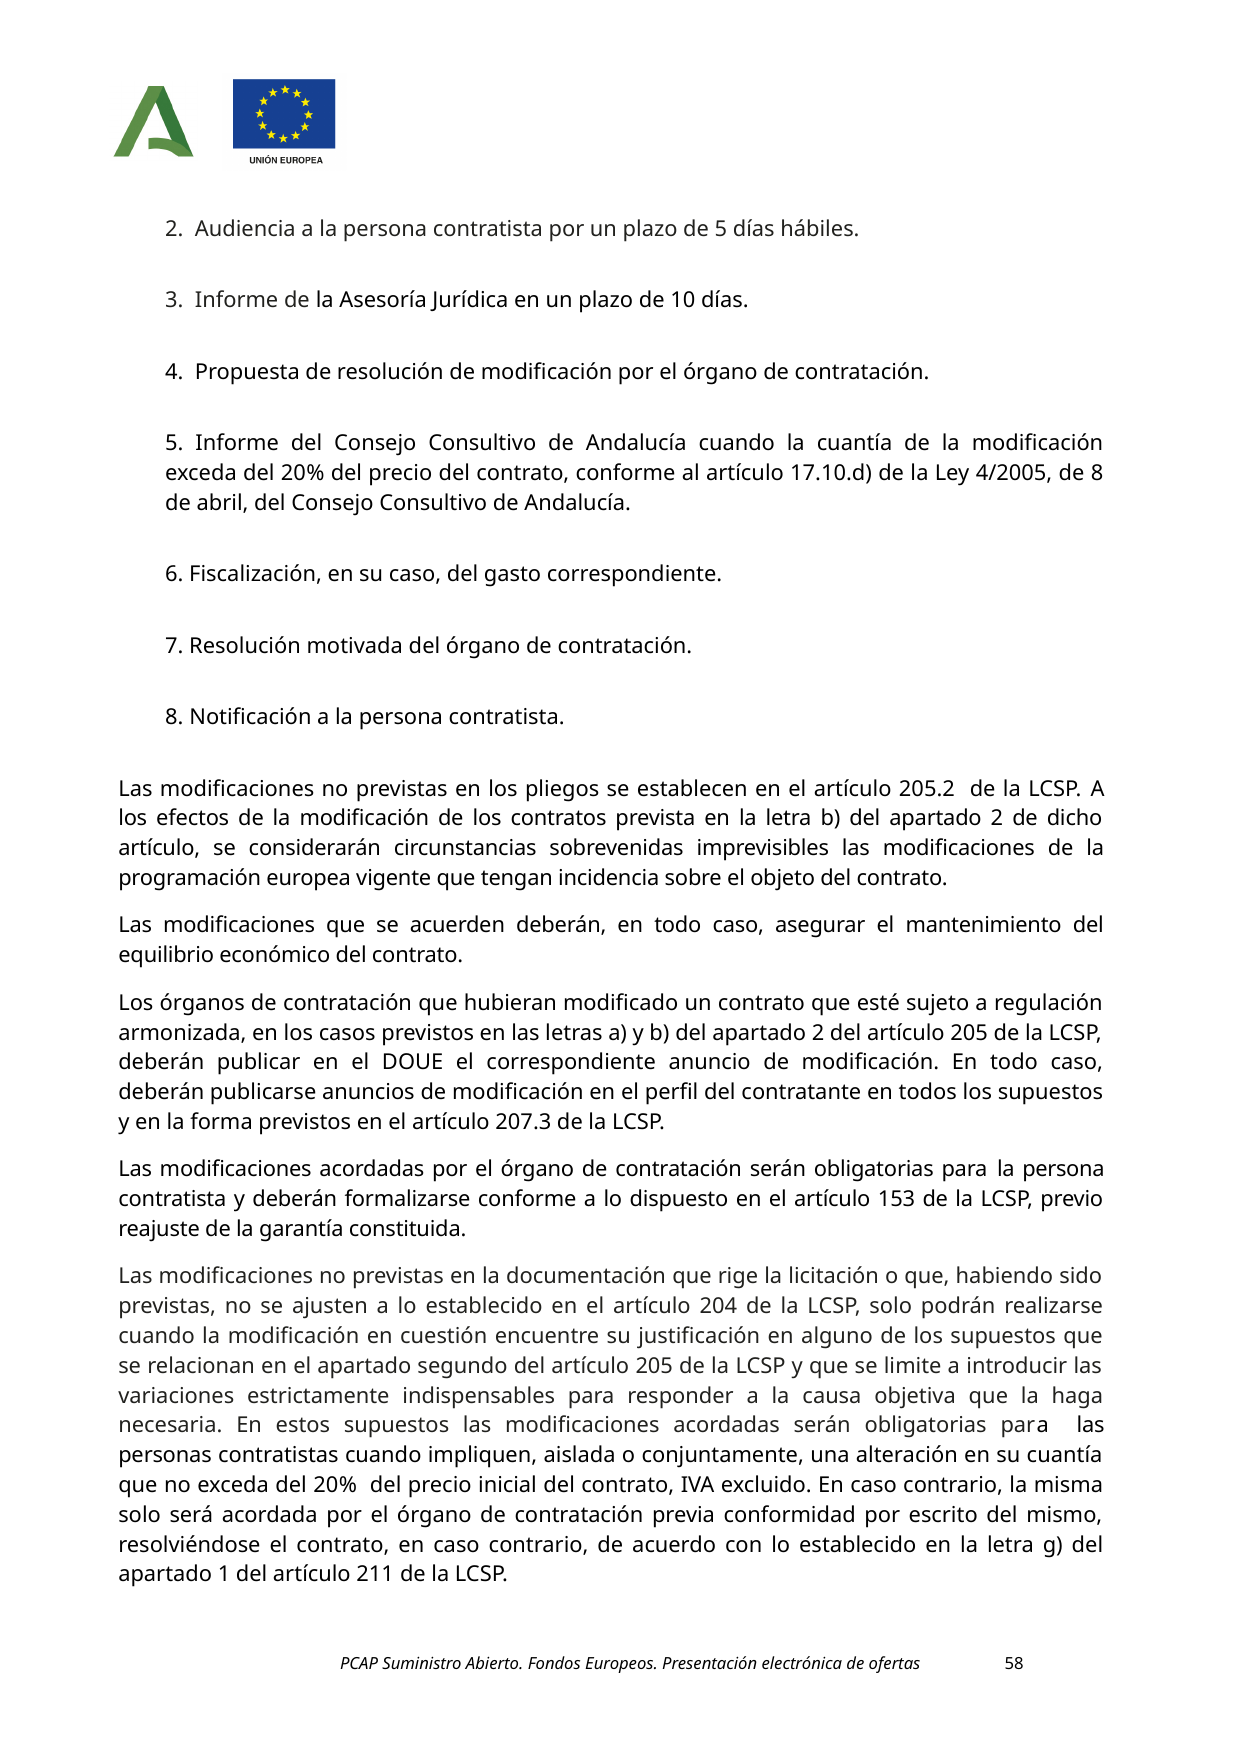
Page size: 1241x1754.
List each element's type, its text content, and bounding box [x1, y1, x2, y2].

picture [109, 81, 198, 161]
text Las modificaciones acordadas por el órgano de contratación serán obligatorias para la persona contratista y deberán formalizarse conforme a lo dispuesto en el artículo 153 de la LCSP, previo reajuste de la garantía constituida. [118, 1153, 1104, 1243]
list 7. Resolución motivada del órgano de contratación. [118, 629, 1104, 659]
list 4. Propuesta de resolución de modificación por el órgano de contratación. [118, 356, 1104, 385]
text Las modificaciones no previstas en la documentación que rige la licitación o que, habiendo sido previstas, no se ajusten a lo establecido en el artículo 204 de la LCSP, solo podrán realizarse cuando la modificación en cuestión encuentre su justificación en alguno de los supuestos que se relacionan en el apartado segundo del artículo 205 de la LCSP y que se limite a introducir las variaciones estrictamente indispensables para responder a la causa objetiva que la haga necesaria. En estos supuestos las modificaciones acordadas serán obligatorias para las personas contratistas cuando impliquen, aislada o conjuntamente, una alteración en su cuantía que no exceda del 20% del precio inicial del contrato, IVA excluido. En caso contrario, la misma solo será acordada por el órgano de contratación previa conformidad por escrito del mismo, resolviéndose el contrato, en caso contrario, de acuerdo con lo establecido en la letra g) del apartado 1 del artículo 211 de la LCSP. [118, 1260, 1104, 1588]
list 2. Audiencia a la persona contratista por un plazo de 5 días hábiles. [118, 213, 1104, 242]
picture [221, 73, 347, 171]
list 3. Informe de la Asesoría Jurídica en un plazo de 10 días. [118, 284, 1104, 314]
text Las modificaciones que se acuerden deberán, en todo caso, asegurar el mantenimiento del equilibrio económico del contrato. [118, 909, 1104, 969]
list 6. Fiscalización, en su caso, del gasto correspondiente. [118, 558, 1104, 588]
text Las modificaciones no previstas en los pliegos se establecen en el artículo 205.2 de la LCSP. A los efectos de la modificación de los contratos prevista en la letra b) del apartado 2 de dicho artículo, se considerarán circunstancias sobrevenidas imprevisibles las modificaciones de la programación europea vigente que tengan incidencia sobre el objeto del contrato. [118, 772, 1104, 892]
list 8. Notificación a la persona contratista. [118, 701, 1104, 731]
text Los órganos de contratación que hubieran modificado un contrato que esté sujeto a regulación armonizada, en los casos previstos en las letras a) y b) del apartado 2 del artículo 205 de la LCSP, deberán publicar en el DOUE el correspondiente anuncio de modificación. En todo caso, deberán publicarse anuncios de modificación en el perfil del contratante en todos los supuestos y en la forma previstos en el artículo 207.3 de la LCSP. [118, 987, 1104, 1136]
list 5. Informe del Consejo Consultivo de Andalucía cuando la cuantía de la modificación exceda del 20% del precio del contrato, conforme al artículo 17.10.d) de la Ley 4/2005, de 8 de abril, del Consejo Consultivo de Andalucía. [118, 427, 1104, 516]
